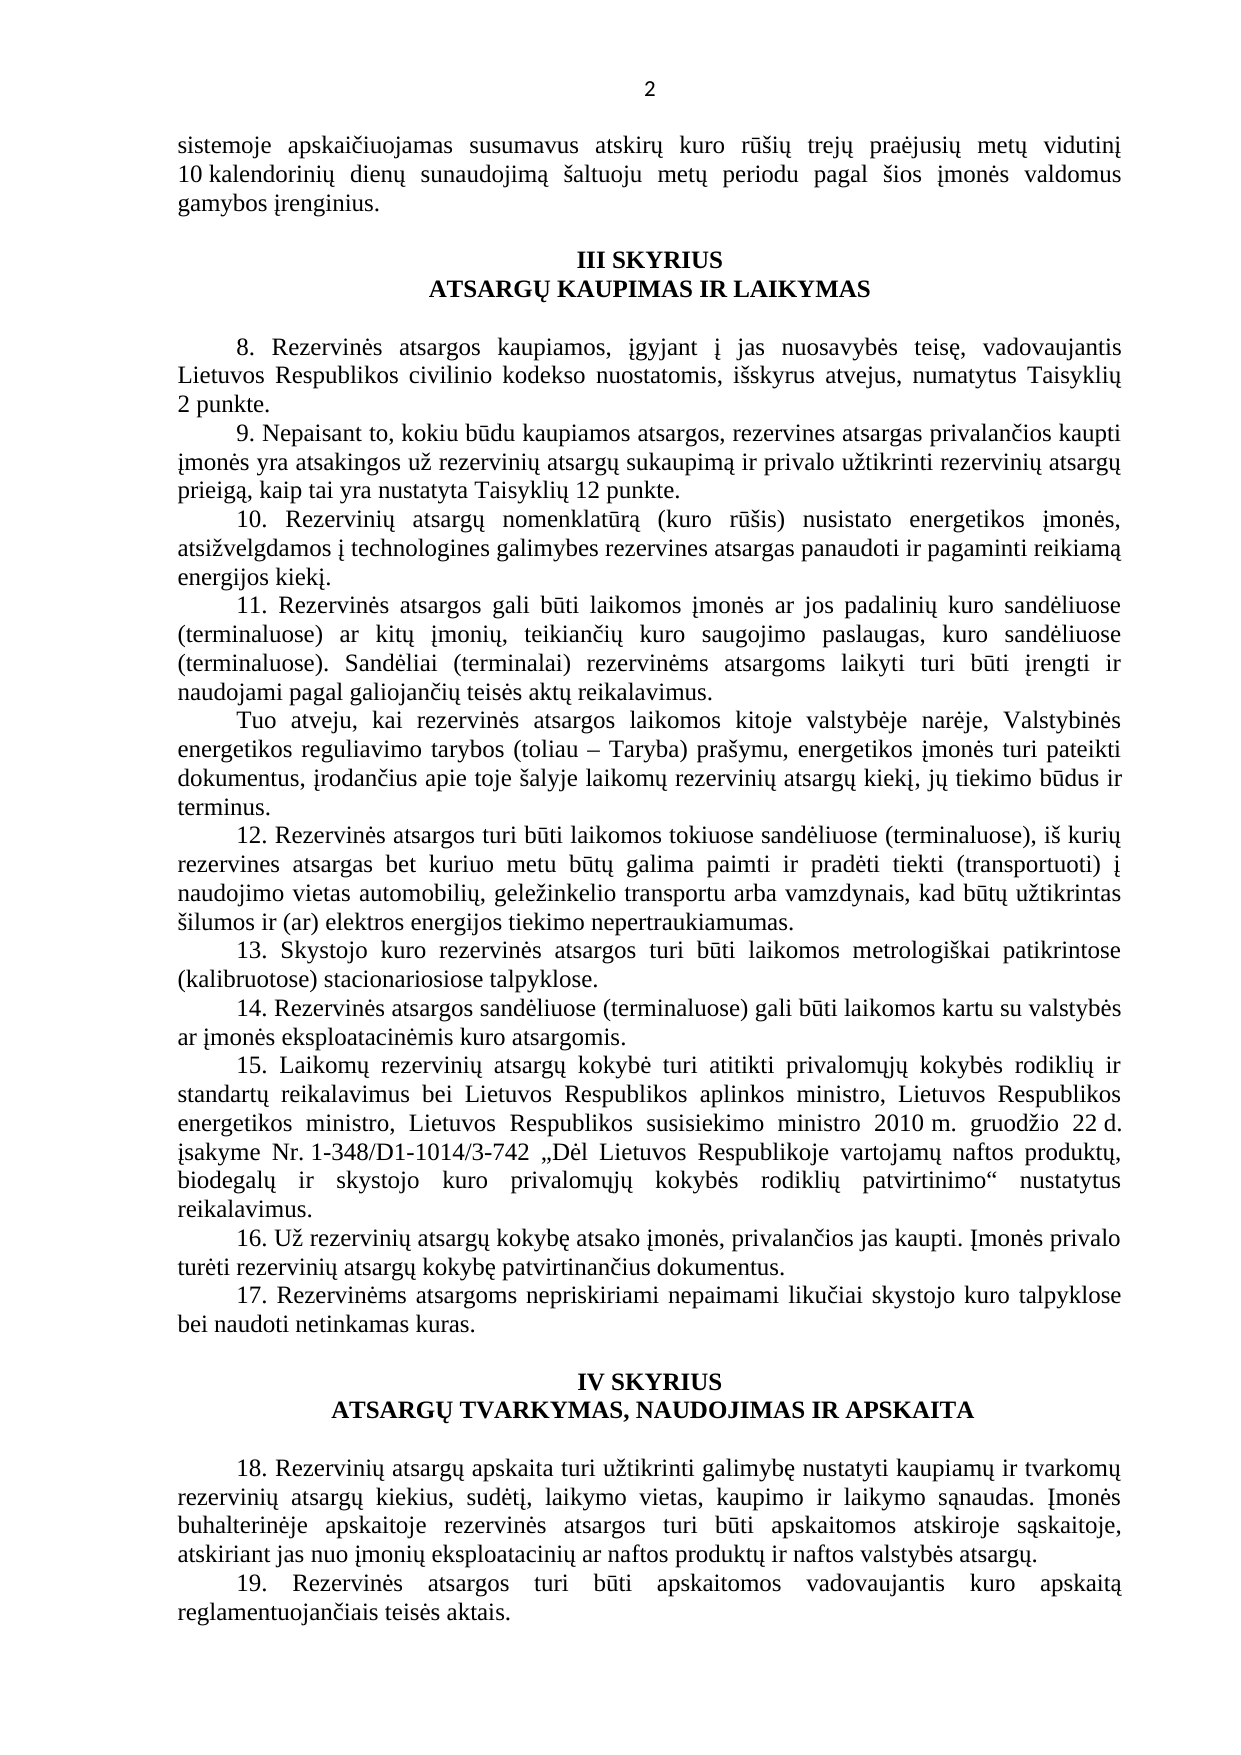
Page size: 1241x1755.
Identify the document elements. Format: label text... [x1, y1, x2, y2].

text 11. Rezervinės atsargos gali būti laikomos įmonės ar jos padalinių kuro sandėliuose (terminaluose) ar kitų įmonių, teikiančių kuro saugojimo paslaugas, kuro sandėliuose (terminaluose). Sandėliai (terminalai) rezervinėms atsargoms laikyti turi būti įrengti ir naudojami pagal galiojančių teisės aktų reikalavimus. [177, 591, 1122, 706]
text III SKYRIUS [177, 246, 1122, 274]
text sistemoje apskaičiuojamas susumavus atskirų kuro rūšių trejų praėjusių metų vidutinį 10 kalendorinių dienų sunaudojimą šaltuoju metų periodu pagal šios įmonės valdomus gamybos įrenginius. [177, 131, 1122, 217]
text 17. Rezervinėms atsargoms nepriskiriami nepaimami likučiai skystojo kuro talpyklose bei naudoti netinkamas kuras. [177, 1281, 1122, 1338]
text 14. Rezervinės atsargos sandėliuose (terminaluose) gali būti laikomos kartu su valstybės ar įmonės eksploatacinėmis kuro atsargomis. [177, 993, 1122, 1051]
text 16. Už rezervinių atsargų kokybę atsako įmonės, privalančios jas kaupti. Įmonės privalo turėti rezervinių atsargų kokybę patvirtinančius dokumentus. [177, 1223, 1122, 1281]
text ATSARGŲ KAUPIMAS IR LAIKYMAS [177, 274, 1122, 303]
text 12. Rezervinės atsargos turi būti laikomos tokiuose sandėliuose (terminaluose), iš kurių rezervines atsargas bet kuriuo metu būtų galima paimti ir pradėti tiekti (transportuoti) į naudojimo vietas automobilių, geležinkelio transportu arba vamzdynais, kad būtų užtikrintas šilumos ir (ar) elektros energijos tiekimo nepertraukiamumas. [177, 821, 1122, 936]
text 8. Rezervinės atsargos kaupiamos, įgyjant į jas nuosavybės teisę, vadovaujantis Lietuvos Respublikos civilinio kodekso nuostatomis, išskyrus atvejus, numatytus Taisyklių 2 punkte. [177, 332, 1122, 418]
text 15. Laikomų rezervinių atsargų kokybė turi atitikti privalomųjų kokybės rodiklių ir standartų reikalavimus bei Lietuvos Respublikos aplinkos ministro, Lietuvos Respublikos energetikos ministro, Lietuvos Respublikos susisiekimo ministro 2010 m. gruodžio 22 d. įsakyme Nr. 1-348/D1-1014/3-742 „Dėl Lietuvos Respublikoje vartojamų naftos produktų, biodegalų ir skystojo kuro privalomųjų kokybės rodiklių patvirtinimo“ nustatytus reikalavimus. [177, 1051, 1122, 1223]
text 18. Rezervinių atsargų apskaita turi užtikrinti galimybę nustatyti kaupiamų ir tvarkomų rezervinių atsargų kiekius, sudėtį, laikymo vietas, kaupimo ir laikymo sąnaudas. Įmonės buhalterinėje apskaitoje rezervinės atsargos turi būti apskaitomos atskiroje sąskaitoje, atskiriant jas nuo įmonių eksploatacinių ar naftos produktų ir naftos valstybės atsargų. [177, 1453, 1122, 1568]
text 13. Skystojo kuro rezervinės atsargos turi būti laikomos metrologiškai patikrintose (kalibruotose) stacionariosiose talpyklose. [177, 936, 1122, 993]
text 10. Rezervinių atsargų nomenklatūrą (kuro rūšis) nusistato energetikos įmonės, atsižvelgdamos į technologines galimybes rezervines atsargas panaudoti ir pagaminti reikiamą energijos kiekį. [177, 504, 1122, 591]
text 19. Rezervinės atsargos turi būti apskaitomos vadovaujantis kuro apskaitą reglamentuojančiais teisės aktais. [177, 1568, 1122, 1626]
text ATSARGŲ TVARKYMAS, NAUDOJIMAS IR APSKAITA [177, 1396, 1122, 1424]
text IV SKYRIUS [177, 1367, 1122, 1396]
text 9. Nepaisant to, kokiu būdu kaupiamos atsargos, rezervines atsargas privalančios kaupti įmonės yra atsakingos už rezervinių atsargų sukaupimą ir privalo užtikrinti rezervinių atsargų prieigą, kaip tai yra nustatyta Taisyklių 12 punkte. [177, 418, 1122, 504]
text Tuo atveju, kai rezervinės atsargos laikomos kitoje valstybėje narėje, Valstybinės energetikos reguliavimo tarybos (toliau – Taryba) prašymu, energetikos įmonės turi pateikti dokumentus, įrodančius apie toje šalyje laikomų rezervinių atsargų kiekį, jų tiekimo būdus ir terminus. [177, 706, 1122, 821]
